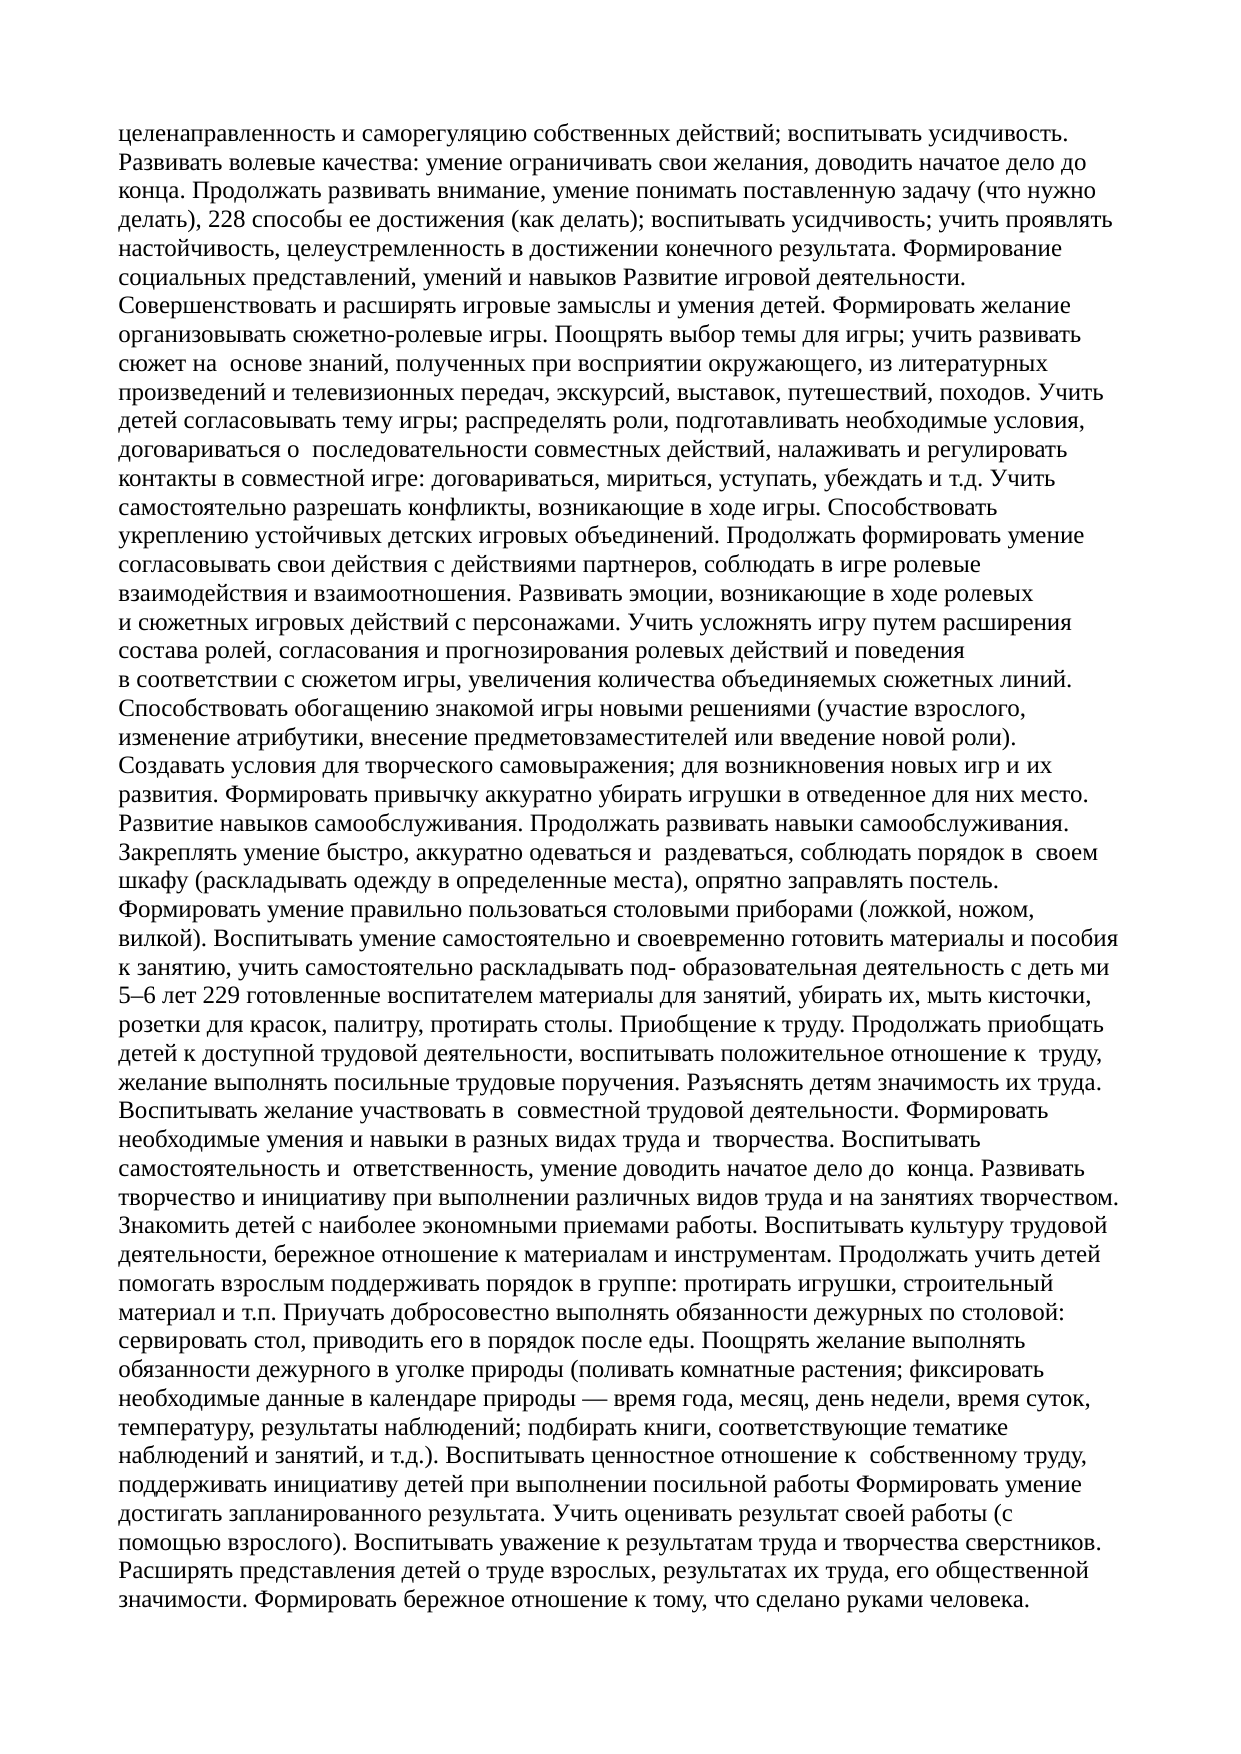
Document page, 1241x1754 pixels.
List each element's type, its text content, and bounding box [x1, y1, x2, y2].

text целенаправленность и саморегуляцию собственных действий; воспитывать усидчивость. Развивать волевые качества: умение ограничивать свои желания, доводить начатое дело до конца. Продолжать развивать внимание, умение понимать поставленную задачу (что нужно делать), 228 способы ее достижения (как делать); воспитывать усидчивость; учить проявлять настойчивость, целеустремленность в достижении конечного результата. Формирование социальных представлений, умений и навыков Развитие игровой деятельности. Совершенствовать и расширять игровые замыслы и умения детей. Формировать желание организовывать сюжетно-ролевые игры. Поощрять выбор темы для игры; учить развивать сюжет на основе знаний, полученных при восприятии окружающего, из литературных произведений и телевизионных передач, экскурсий, выставок, путешествий, походов. Учить детей согласовывать тему игры; распределять роли, подготавливать необходимые условия, договариваться о последовательности совместных действий, налаживать и регулировать контакты в совместной игре: договариваться, мириться, уступать, убеждать и т.д. Учить самостоятельно разрешать конфликты, возникающие в ходе игры. Способствовать укреплению устойчивых детских игровых объединений. Продолжать формировать умение согласовывать свои действия с действиями партнеров, соблюдать в игре ролевые взаимодействия и взаимоотношения. Развивать эмоции, возникающие в ходе ролевых и сюжетных игровых действий с персонажами. Учить усложнять игру путем расширения состава ролей, согласования и прогнозирования ролевых действий и поведения в соответствии с сюжетом игры, увеличения количества объединяемых сюжетных линий. Способствовать обогащению знакомой игры новыми решениями (участие взрослого, изменение атрибутики, внесение предметовзаместителей или введение новой роли). Создавать условия для творческого самовыражения; для возникновения новых игр и их развития. Формировать привычку аккуратно убирать игрушки в отведенное для них место. Развитие навыков самообслуживания. Продолжать развивать навыки самообслуживания. Закреплять умение быстро, аккуратно одеваться и раздеваться, соблюдать порядок в своем шкафу (раскладывать одежду в определенные места), опрятно заправлять постель. Формировать умение правильно пользоваться столовыми приборами (ложкой, ножом, вилкой). Воспитывать умение самостоятельно и своевременно готовить материалы и пособия к занятию, учить самостоятельно раскладывать под- образовательная деятельность с деть ми 5–6 лет 229 готовленные воспитателем материалы для занятий, убирать их, мыть кисточки, розетки для красок, палитру, протирать столы. Приобщение к труду. Продолжать приобщать детей к доступной трудовой деятельности, воспитывать положительное отношение к труду, желание выполнять посильные трудовые поручения. Разъяснять детям значимость их труда. Воспитывать желание участвовать в совместной трудовой деятельности. Формировать необходимые умения и навыки в разных видах труда и творчества. Воспитывать самостоятельность и ответственность, умение доводить начатое дело до конца. Развивать творчество и инициативу при выполнении различных видов труда и на занятиях творчеством. Знакомить детей с наиболее экономными приемами работы. Воспитывать культуру трудовой деятельности, бережное отношение к материалам и инструментам. Продолжать учить детей помогать взрослым поддерживать порядок в группе: протирать игрушки, строительный материал и т.п. Приучать добросовестно выполнять обязанности дежурных по столовой: сервировать стол, приводить его в порядок после еды. Поощрять желание выполнять обязанности дежурного в уголке природы (поливать комнатные растения; фиксировать необходимые данные в календаре природы — время года, месяц, день недели, время суток, температуру, результаты наблюдений; подбирать книги, соответствующие тематике наблюдений и занятий, и т.д.). Воспитывать ценностное отношение к собственному труду, поддерживать инициативу детей при выполнении посильной работы Формировать умение достигать запланированного результата. Учить оценивать результат своей работы (с помощью взрослого). Воспитывать уважение к результатам труда и творчества сверстников. Расширять представления детей о труде взрослых, результатах их труда, его общественной значимости. Формировать бережное отношение к тому, что сделано руками человека. [118, 118, 1122, 1613]
